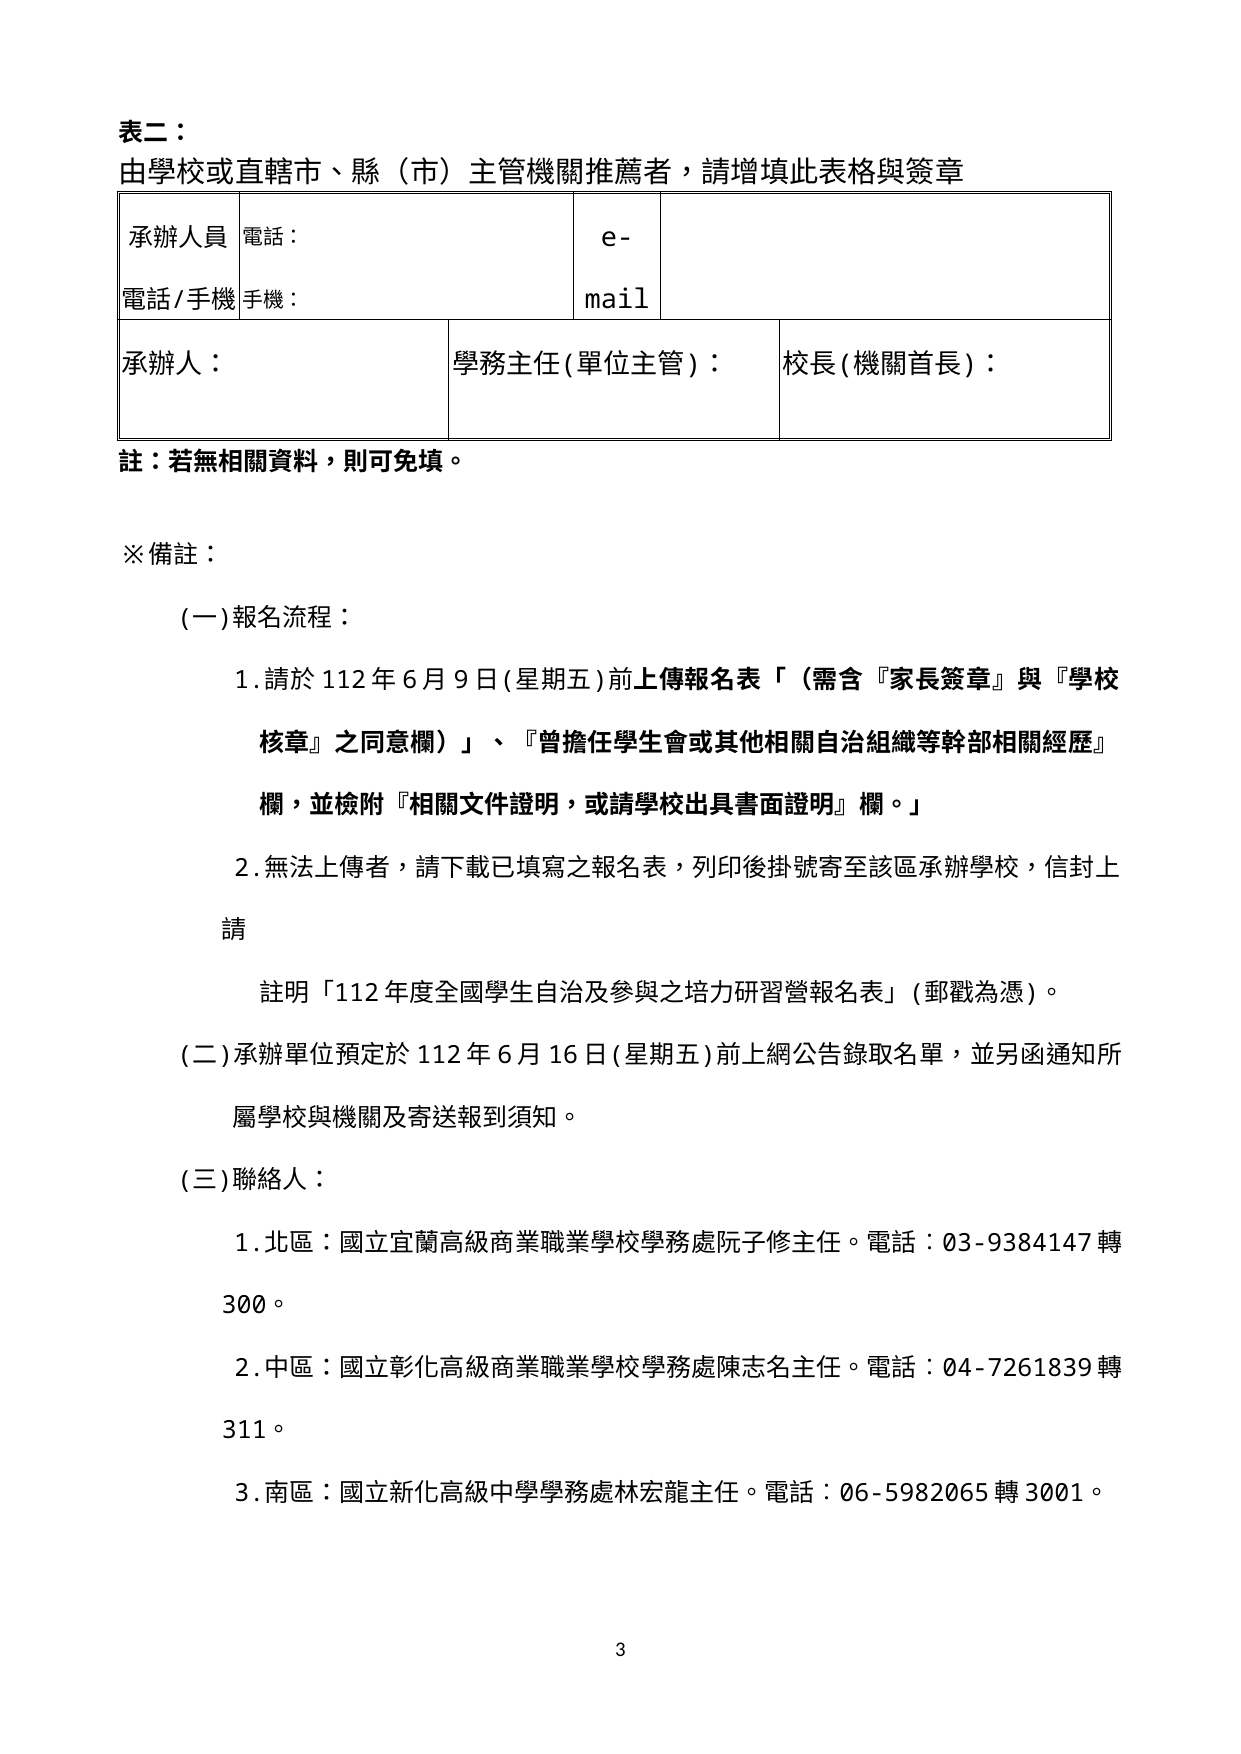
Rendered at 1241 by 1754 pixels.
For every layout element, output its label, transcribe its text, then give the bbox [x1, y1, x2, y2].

text (一)報名流程： [177, 574, 1122, 636]
table_header 電話： 手機： [240, 194, 573, 319]
table_header e-mail [574, 194, 660, 319]
table_header 承辦人員 電話/手機 [120, 194, 239, 319]
text 3.南區：國立新化高級中學學務處林宏龍主任。電話︰06-5982065轉3001。 [222, 1449, 1122, 1511]
text (三)聯絡人： [177, 1136, 1122, 1199]
table_cell 校長(機關首長)： [780, 320, 1109, 438]
text 1.請於112年6月9日(星期五)前上傳報名表「（需含『家長簽章』與『學校核章』之同意欄）」、『曾擔任學生會或其他相關自治組織等幹部相關經歷』欄，並檢附『相關文件證明，或請學校出具書面證明』欄。」 [234, 636, 1122, 824]
text 1.北區：國立宜蘭高級商業職業學校學務處阮子修主任。電話︰03-9384147轉300。 [221, 1199, 1122, 1324]
text 2.中區：國立彰化高級商業職業學校學務處陳志名主任。電話︰04-7261839轉311。 [222, 1324, 1122, 1449]
text 由學校或直轄市、縣（市）主管機關推薦者，請增填此表格與簽章 [118, 148, 1122, 191]
text 表二： [118, 112, 1122, 148]
table_cell 學務主任(單位主管)： [449, 320, 779, 438]
text 註明「112年度全國學生自治及參與之培力研習營報名表」(郵戳為憑)。 [221, 949, 1122, 1011]
text 註：若無相關資料，則可免填。 [118, 441, 1122, 477]
text (二)承辦單位預定於112年6月16日(星期五)前上網公告錄取名單，並另函通知所屬學校與機關及寄送報到須知。 [177, 1011, 1122, 1136]
text 2.無法上傳者，請下載已填寫之報名表，列印後掛號寄至該區承辦學校，信封上請 [221, 824, 1122, 949]
table_header [661, 194, 1109, 319]
text ※備註： [118, 511, 1122, 574]
table_cell 承辦人： [120, 320, 448, 438]
